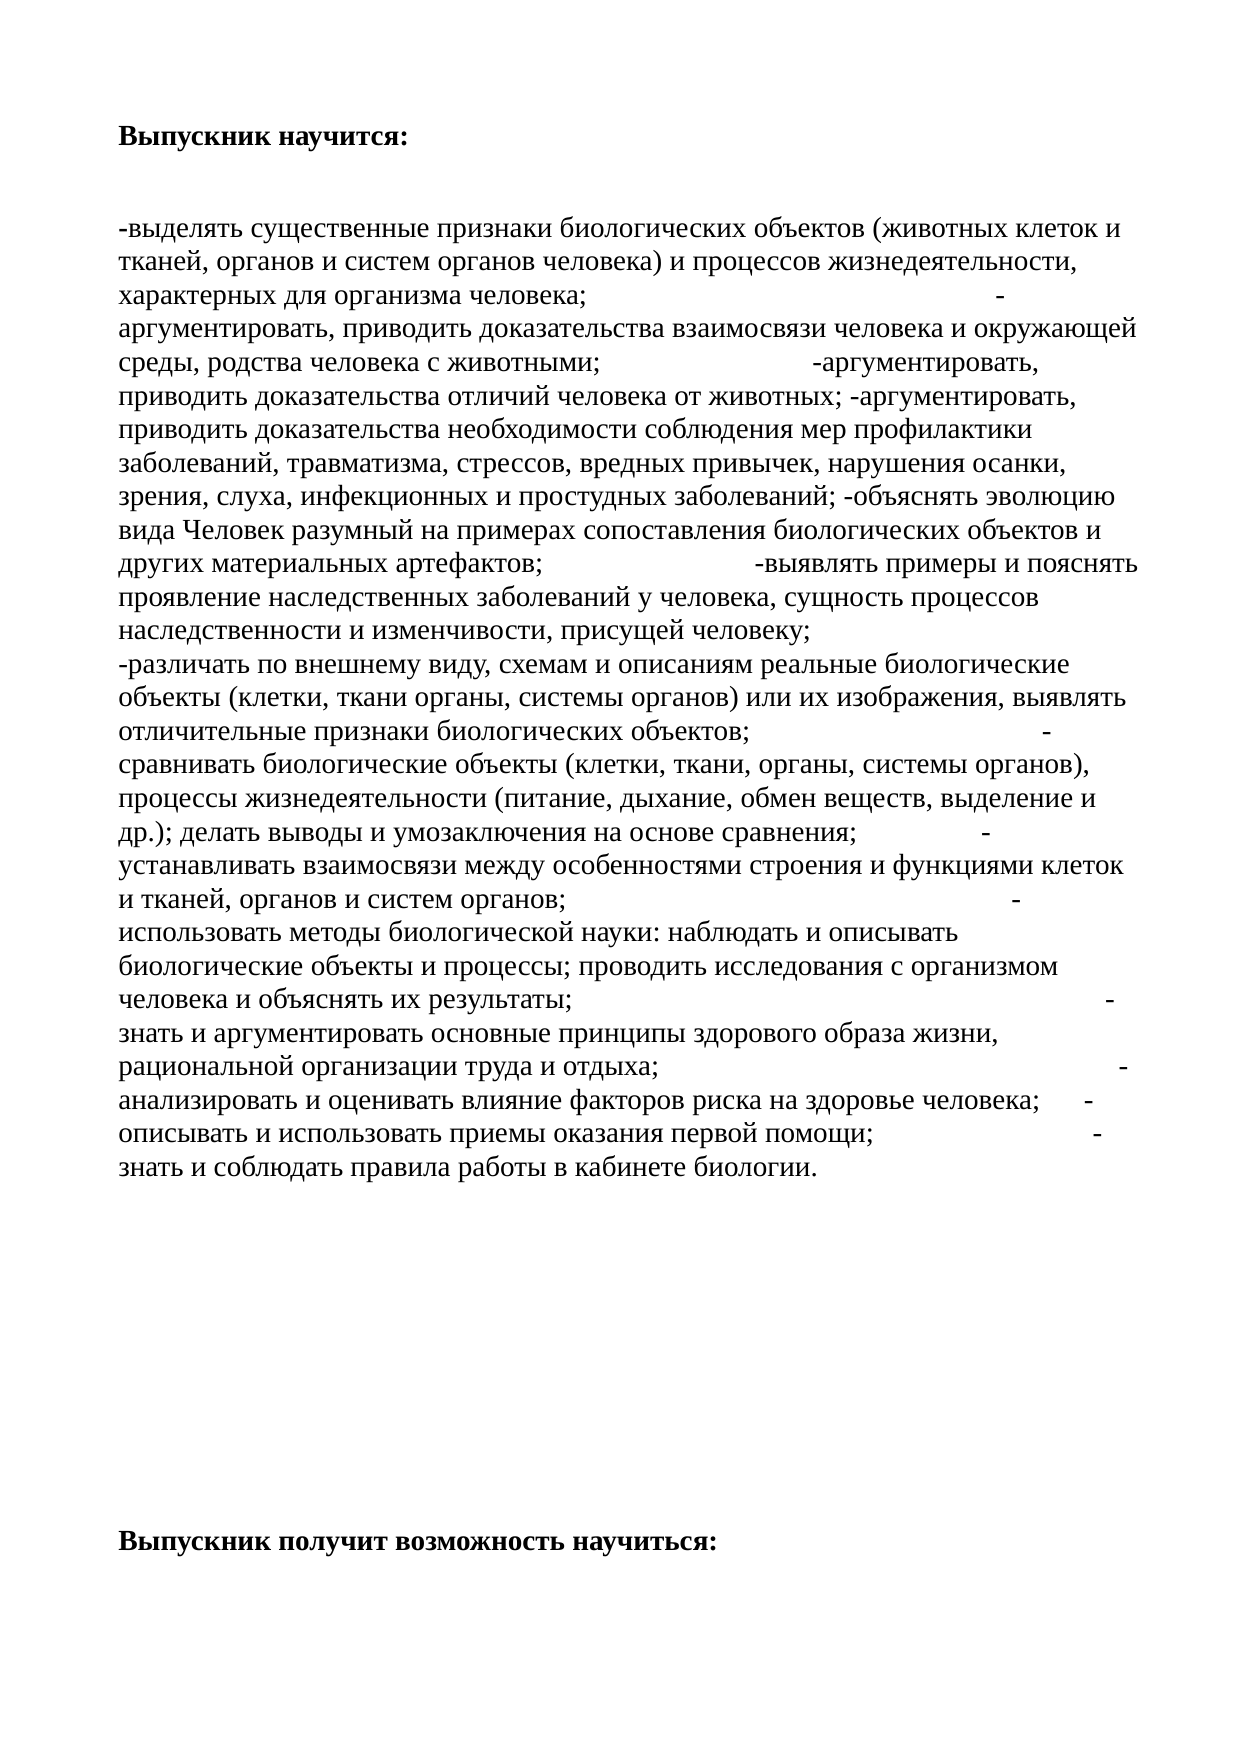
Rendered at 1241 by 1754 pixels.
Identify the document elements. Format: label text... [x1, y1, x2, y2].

text Выпускник научится: [118, 118, 1146, 152]
text Выпускник получит возможность научиться: [118, 1523, 1146, 1556]
text -выделять существенные признаки биологических объектов (животных клеток и тканей, органов и систем органов человека) и процессов жизнедеятельности, характерных для организма человека; -аргументировать, приводить доказательства взаимосвязи человека и окружающей среды, родства человека с животными; -аргументировать, приводить доказательства отличий человека от животных; -аргументировать, приводить доказательства необходимости соблюдения мер профилактики заболеваний, травматизма, стрессов, вредных привычек, нарушения осанки, зрения, слуха, инфекционных и простудных заболеваний; -объяснять эволюцию вида Человек разумный на примерах сопоставления биологических объектов и других материальных артефактов; -выявлять примеры и пояснять проявление наследственных заболеваний у человека, сущность процессов наследственности и изменчивости, присущей человеку; -различать по внешнему виду, схемам и описаниям реальные биологические объекты (клетки, ткани органы, системы органов) или их изображения, выявлять отличительные признаки биологических объектов; -сравнивать биологические объекты (клетки, ткани, органы, системы органов), процессы жизнедеятельности (питание, дыхание, обмен веществ, выделение и др.); делать выводы и умозаключения на основе сравнения; -устанавливать взаимосвязи между особенностями строения и функциями клеток и тканей, органов и систем органов; -использовать методы биологической науки: наблюдать и описывать биологические объекты и процессы; проводить исследования с организмом человека и объяснять их результаты; -знать и аргументировать основные принципы здорового образа жизни, рациональной организации труда и отдыха; -анализировать и оценивать влияние факторов риска на здоровье человека; -описывать и использовать приемы оказания первой помощи; -знать и соблюдать правила работы в кабинете биологии. [118, 210, 1146, 1183]
